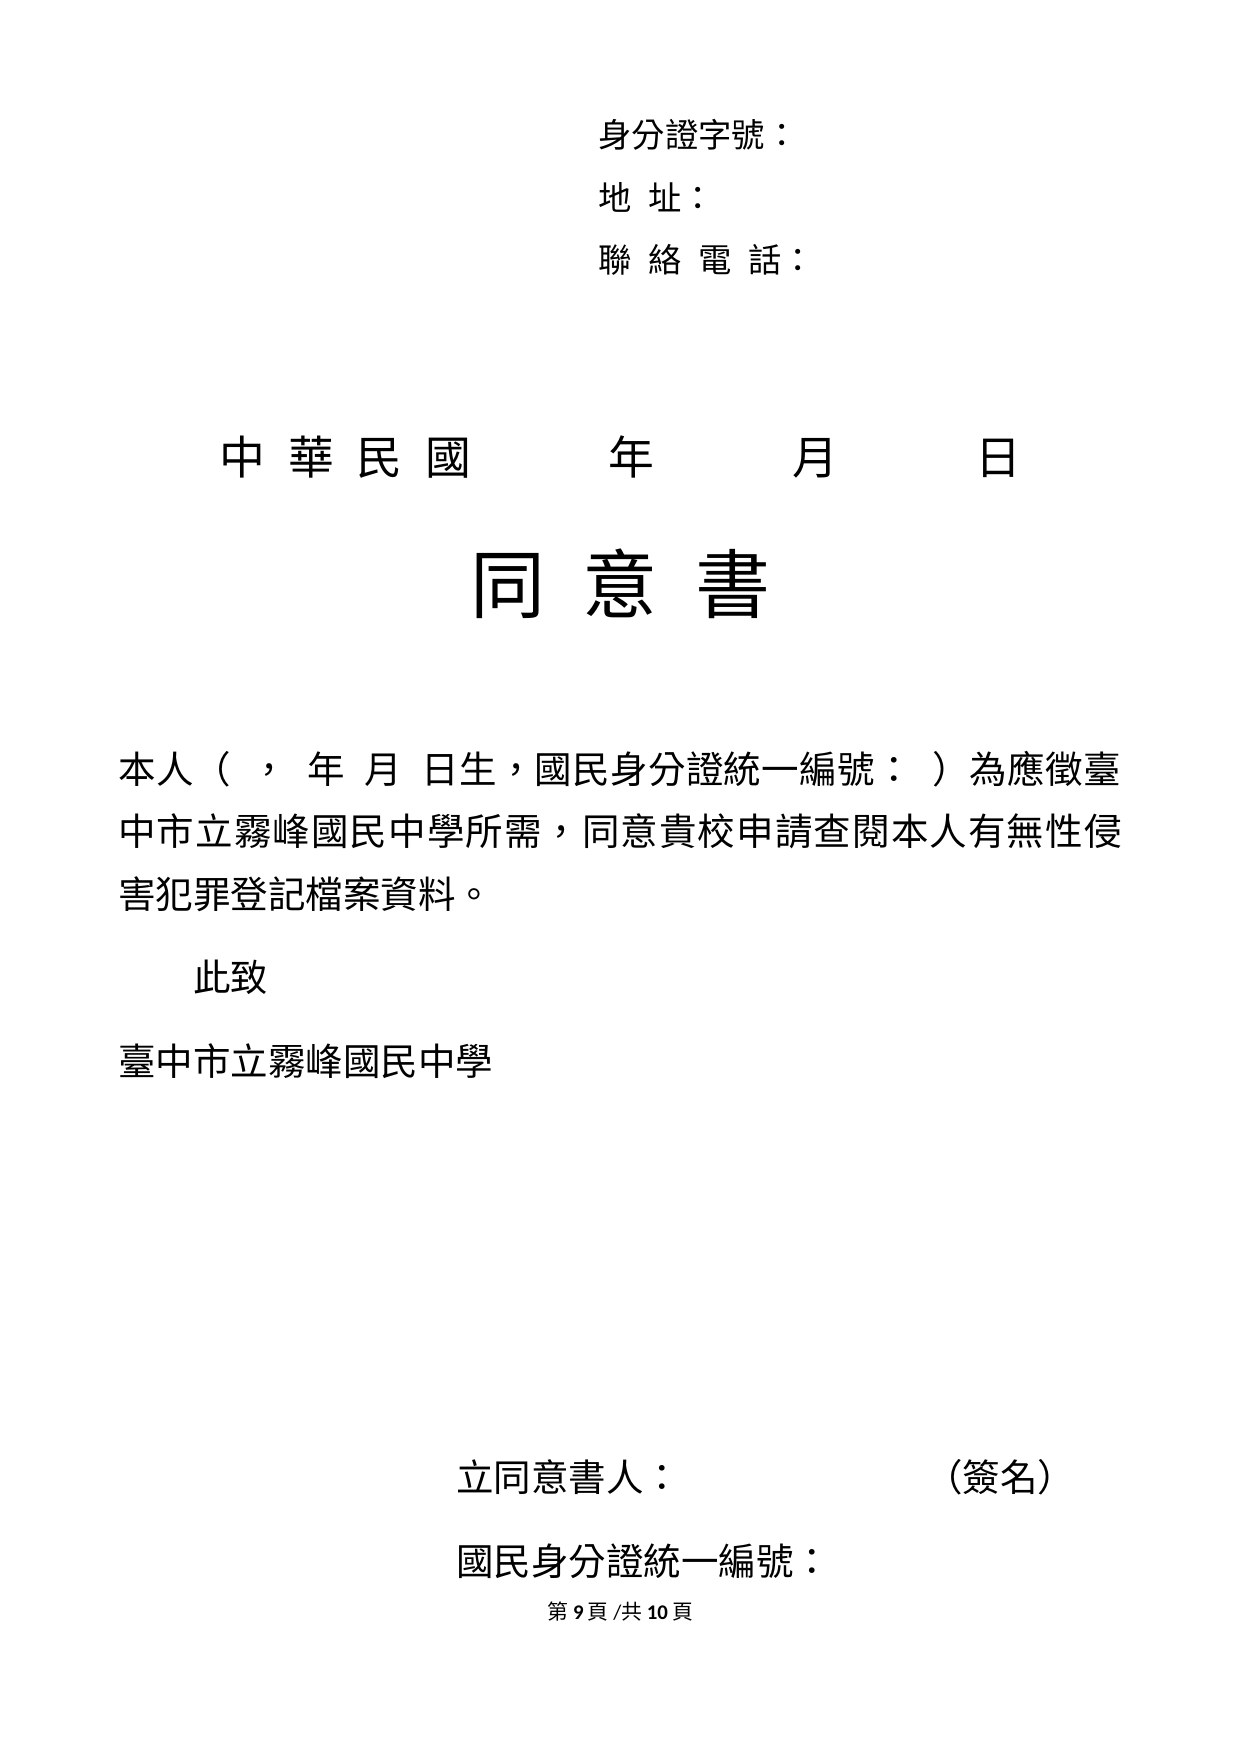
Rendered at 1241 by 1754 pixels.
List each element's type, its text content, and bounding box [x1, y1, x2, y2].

text 本人（ ， 年 月 日生，國民身分證統一編號： ）為應徵臺中市立霧峰國民中學所需，同意貴校申請查閱本人有無性侵害犯罪登記檔案資料。 [118, 725, 1122, 913]
text 中 華 民 國 年 月 日 [118, 381, 1122, 506]
text 臺中市立霧峰國民中學 [118, 1017, 1122, 1079]
text 聯 絡 電 話： [118, 217, 1122, 279]
text 身分證字號： [118, 92, 1122, 154]
text 地 址： [118, 154, 1122, 217]
text 同 意 書 [118, 506, 1122, 631]
text 立同意書人： （簽名） [118, 1433, 1122, 1496]
text 國民身分證統一編號： [118, 1517, 1122, 1579]
text 此致 [118, 933, 1122, 996]
